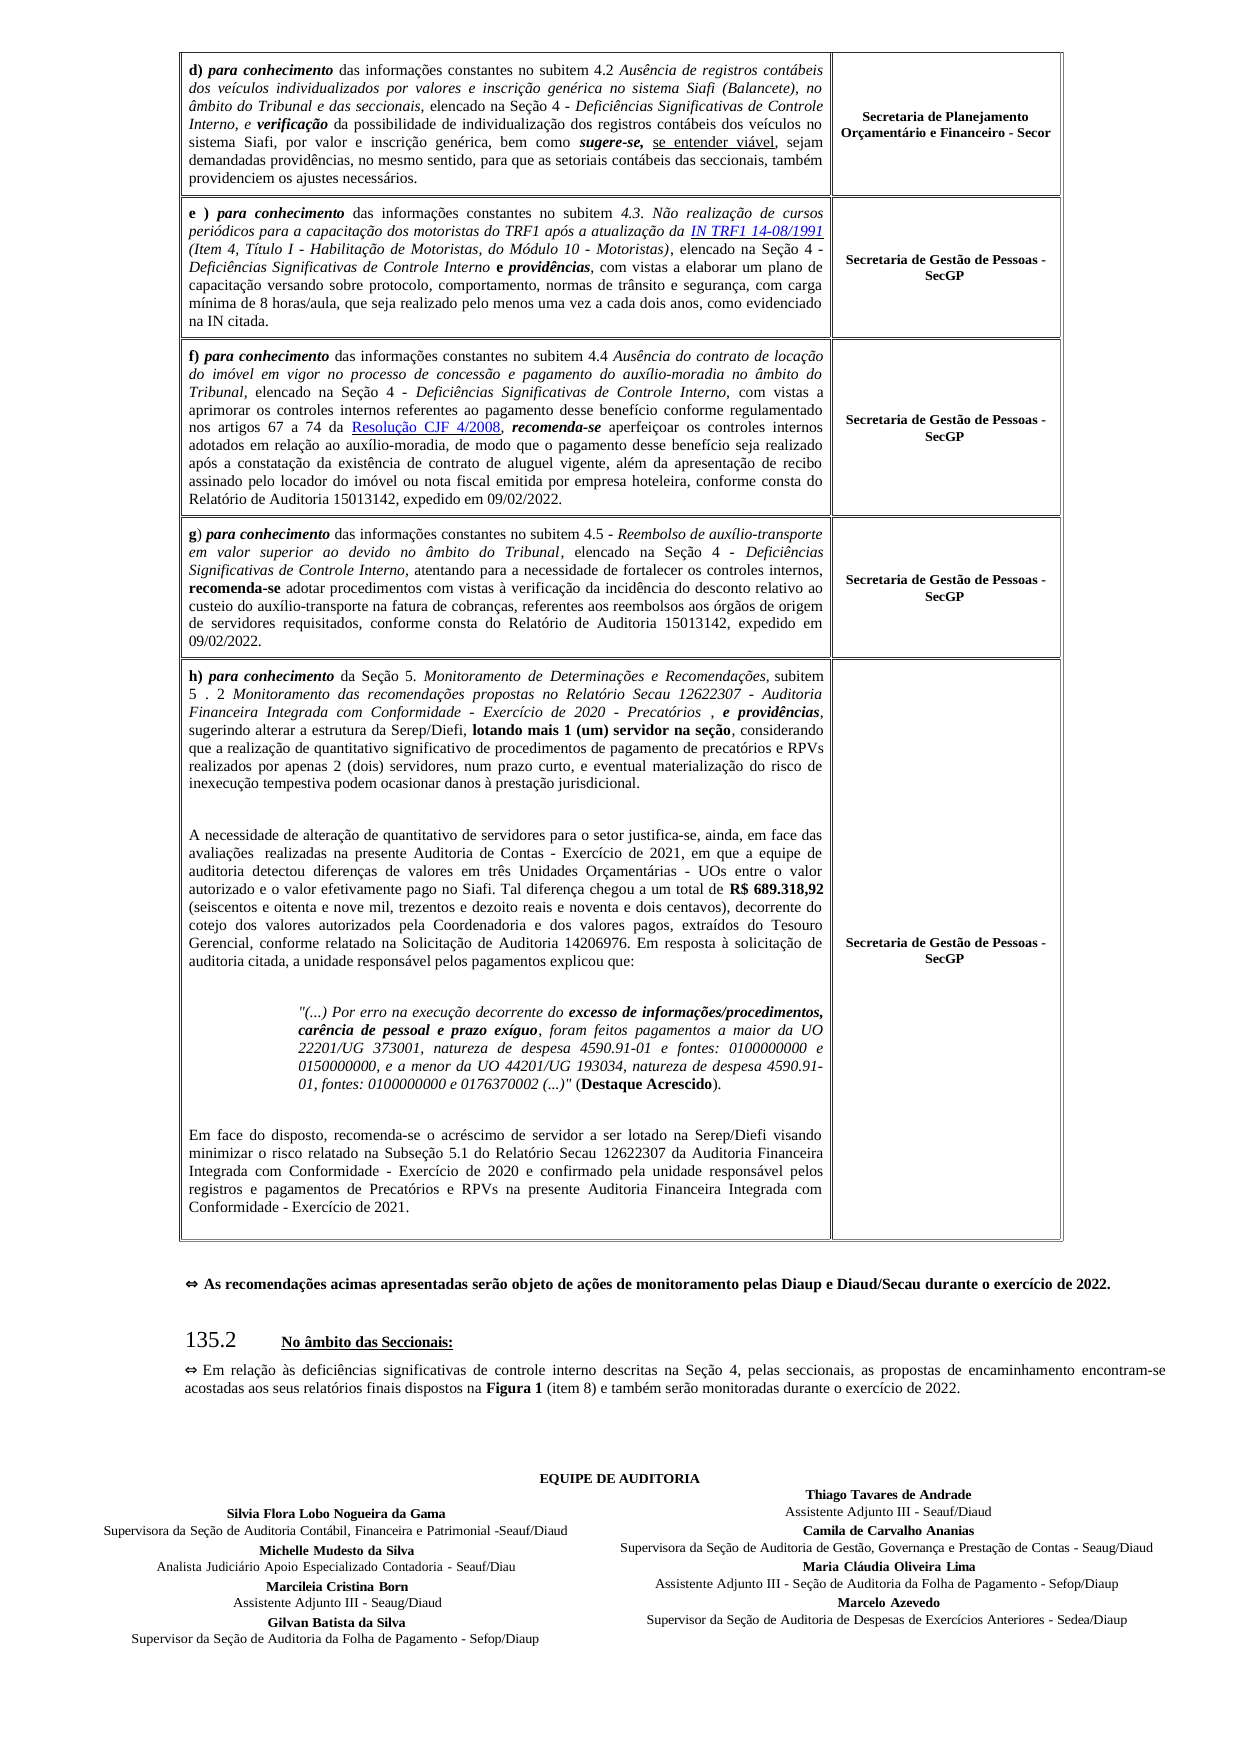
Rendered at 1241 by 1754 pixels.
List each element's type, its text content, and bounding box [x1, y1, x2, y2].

text Michelle Mudesto da Silva [103, 1542, 570, 1558]
table_cell Secretaria de Gestão de Pessoas - SecGP [833, 198, 1060, 337]
text Supervisora da Seção de Auditoria Contábil, Financeira e Patrimonial -Seauf/Diaud [101, 1523, 570, 1538]
table_header Secretaria de Planejamento Orçamentário e Financeiro - Secor [833, 53, 1060, 194]
text Analista Judiciário Apoio Especializado Contadoria - Seauf/Diau [101, 1559, 571, 1574]
list No âmbito das Seccionais: [185, 1327, 1192, 1353]
text Marcelo Azevedo [618, 1595, 1159, 1611]
text Assistente Adjunto III - Seauf/Diaud [618, 1503, 1158, 1519]
text Assistente Adjunto III - Seção de Auditoria da Folha de Pagamento - Sefop/Diaup [618, 1576, 1155, 1591]
text Supervisor da Seção de Auditoria de Despesas de Exercícios Anteriores - Sedea/Diaup [618, 1612, 1155, 1627]
table_header d) para conhecimento das informações constantes no subitem 4.2 Ausência de registros contábeis dos veículos individualizados por valores e inscrição genérica no sistema Siafi (Balancete), no âmbito do Tribunal e das seccionais, elencado na Seção 4 - Deficiências Significativas de Controle Interno, e verificação da possibilidade de individualização dos registros contábeis dos veículos no sistema Siafi, por valor e inscrição genérica, bem como sugere-se, se entender viável, sejam demandadas providências, no mesmo sentido, para que as setoriais contábeis das seccionais, também providenciem os ajustes necessários. [182, 53, 830, 194]
table_cell Secretaria de Gestão de Pessoas - SecGP [833, 518, 1060, 657]
subtitle ⇔ As recomendações acimas apresentadas serão objeto de ações de monitoramento pelas Diaup e Diaud/Secau durante o exercício de 2022. [185, 1275, 1192, 1293]
table_cell h) para conhecimento da Seção 5. Monitoramento de Determinações e Recomendações, subitem 5 . 2 Monitoramento das recomendações propostas no Relatório Secau 12622307 - Auditoria Financeira Integrada com Conformidade - Exercício de 2020 - Precatórios , e providências, sugerindo alterar a estrutura da Serep/Diefi, lotando mais 1 (um) servidor na seção, considerando que a realização de quantitativo significativo de procedimentos de pagamento de precatórios e RPVs realizados por apenas 2 (dois) servidores, num prazo curto, e eventual materialização do risco de inexecução tempestiva podem ocasionar danos à prestação jurisdicional. A necessidade de alteração de quantitativo de servidores para o setor justifica-se, ainda, em face das avaliações realizadas na presente Auditoria de Contas - Exercício de 2021, em que a equipe de auditoria detectou diferenças de valores em três Unidades Orçamentárias - UOs entre o valor autorizado e o valor efetivamente pago no Siafi. Tal diferença chegou a um total de R$ 689.318,92 (seiscentos e oitenta e nove mil, trezentos e dezoito reais e noventa e dois centavos), decorrente do cotejo dos valores autorizados pela Coordenadoria e dos valores pagos, extraídos do Tesouro Gerencial, conforme relatado na Solicitação de Auditoria 14206976. Em resposta à solicitação de auditoria citada, a unidade responsável pelos pagamentos explicou que: "(...) Por erro na execução decorrente do excesso de informações/procedimentos, carência de pessoal e prazo exíguo, foram feitos pagamentos a maior da UO 22201/UG 373001, natureza de despesa 4590.91-01 e fontes: 0100000000 e 0150000000, e a menor da UO 44201/UG 193034, natureza de despesa 4590.91- 01, fontes: 0100000000 e 0176370002 (...)" (Destaque Acrescido). Em face do disposto, recomenda-se o acréscimo de servidor a ser lotado na Serep/Diefi visando minimizar o risco relatado na Subseção 5.1 do Relatório Secau 12622307 da Auditoria Financeira Integrada com Conformidade - Exercício de 2020 e confirmado pela unidade responsável pelos registros e pagamentos de Precatórios e RPVs na presente Auditoria Financeira Integrada com Conformidade - Exercício de 2021. [182, 660, 830, 1239]
text ⇔ Em relação às deficiências significativas de controle interno descritas na Seção 4, pelas seccionais, as propostas de encaminhamento encontram-se acostadas aos seus relatórios finais dispostos na Figura 1 (item 8) e também serão monitoradas durante o exercício de 2022. [184, 1361, 1192, 1397]
text Supervisor da Seção de Auditoria da Folha de Pagamento - Sefop/Diaup [101, 1631, 570, 1646]
text Thiago Tavares de Andrade [618, 1487, 1159, 1503]
table_cell f) para conhecimento das informações constantes no subitem 4.4 Ausência do contrato de locação do imóvel em vigor no processo de concessão e pagamento do auxílio-moradia no âmbito do Tribunal, elencado na Seção 4 - Deficiências Significativas de Controle Interno, com vistas a aprimorar os controles internos referentes ao pagamento desse benefício conforme regulamentado nos artigos 67 a 74 da Resolução CJF 4/2008, recomenda-se aperfeiçoar os controles internos adotados em relação ao auxílio-moradia, de modo que o pagamento desse benefício seja realizado após a constatação da existência de contrato de aluguel vigente, além da apresentação de recibo assinado pelo locador do imóvel ou nota fiscal emitida por empresa hoteleira, conforme consta do Relatório de Auditoria 15013142, expedido em 09/02/2022. [182, 340, 830, 515]
text Silvia Flora Lobo Nogueira da Gama [101, 1506, 571, 1522]
text Assistente Adjunto III - Seaug/Diaud [105, 1595, 570, 1610]
text EQUIPE DE AUDITORIA [419, 1471, 820, 1487]
text Gilvan Batista da Silva [103, 1614, 570, 1630]
text Camila de Carvalho Ananias [618, 1523, 1159, 1539]
table_cell g) para conhecimento das informações constantes no subitem 4.5 - Reembolso de auxílio-transporte em valor superior ao devido no âmbito do Tribunal, elencado na Seção 4 - Deficiências Significativas de Controle Interno, atentando para a necessidade de fortalecer os controles internos, recomenda-se adotar procedimentos com vistas à verificação da incidência do desconto relativo ao custeio do auxílio-transporte na fatura de cobranças, referentes aos reembolsos aos órgãos de origem de servidores requisitados, conforme consta do Relatório de Auditoria 15013142, expedido em 09/02/2022. [182, 518, 830, 657]
table_cell e ) para conhecimento das informações constantes no subitem 4.3. Não realização de cursos periódicos para a capacitação dos motoristas do TRF1 após a atualização da IN TRF1 14-08/1991 (Item 4, Título I - Habilitação de Motoristas, do Módulo 10 - Motoristas), elencado na Seção 4 - Deficiências Significativas de Controle Interno e providências, com vistas a elaborar um plano de capacitação versando sobre protocolo, comportamento, normas de trânsito e segurança, com carga mínima de 8 horas/aula, que seja realizado pelo menos uma vez a cada dois anos, como evidenciado na IN citada. [182, 198, 830, 337]
table_cell Secretaria de Gestão de Pessoas - SecGP [833, 660, 1060, 1239]
text Marcileia Cristina Born [105, 1578, 570, 1594]
text Maria Cláudia Oliveira Lima [618, 1559, 1160, 1575]
text Supervisora da Seção de Auditoria de Gestão, Governança e Prestação de Contas - Seaug/Diaud [618, 1539, 1155, 1555]
table_cell Secretaria de Gestão de Pessoas - SecGP [833, 340, 1060, 515]
